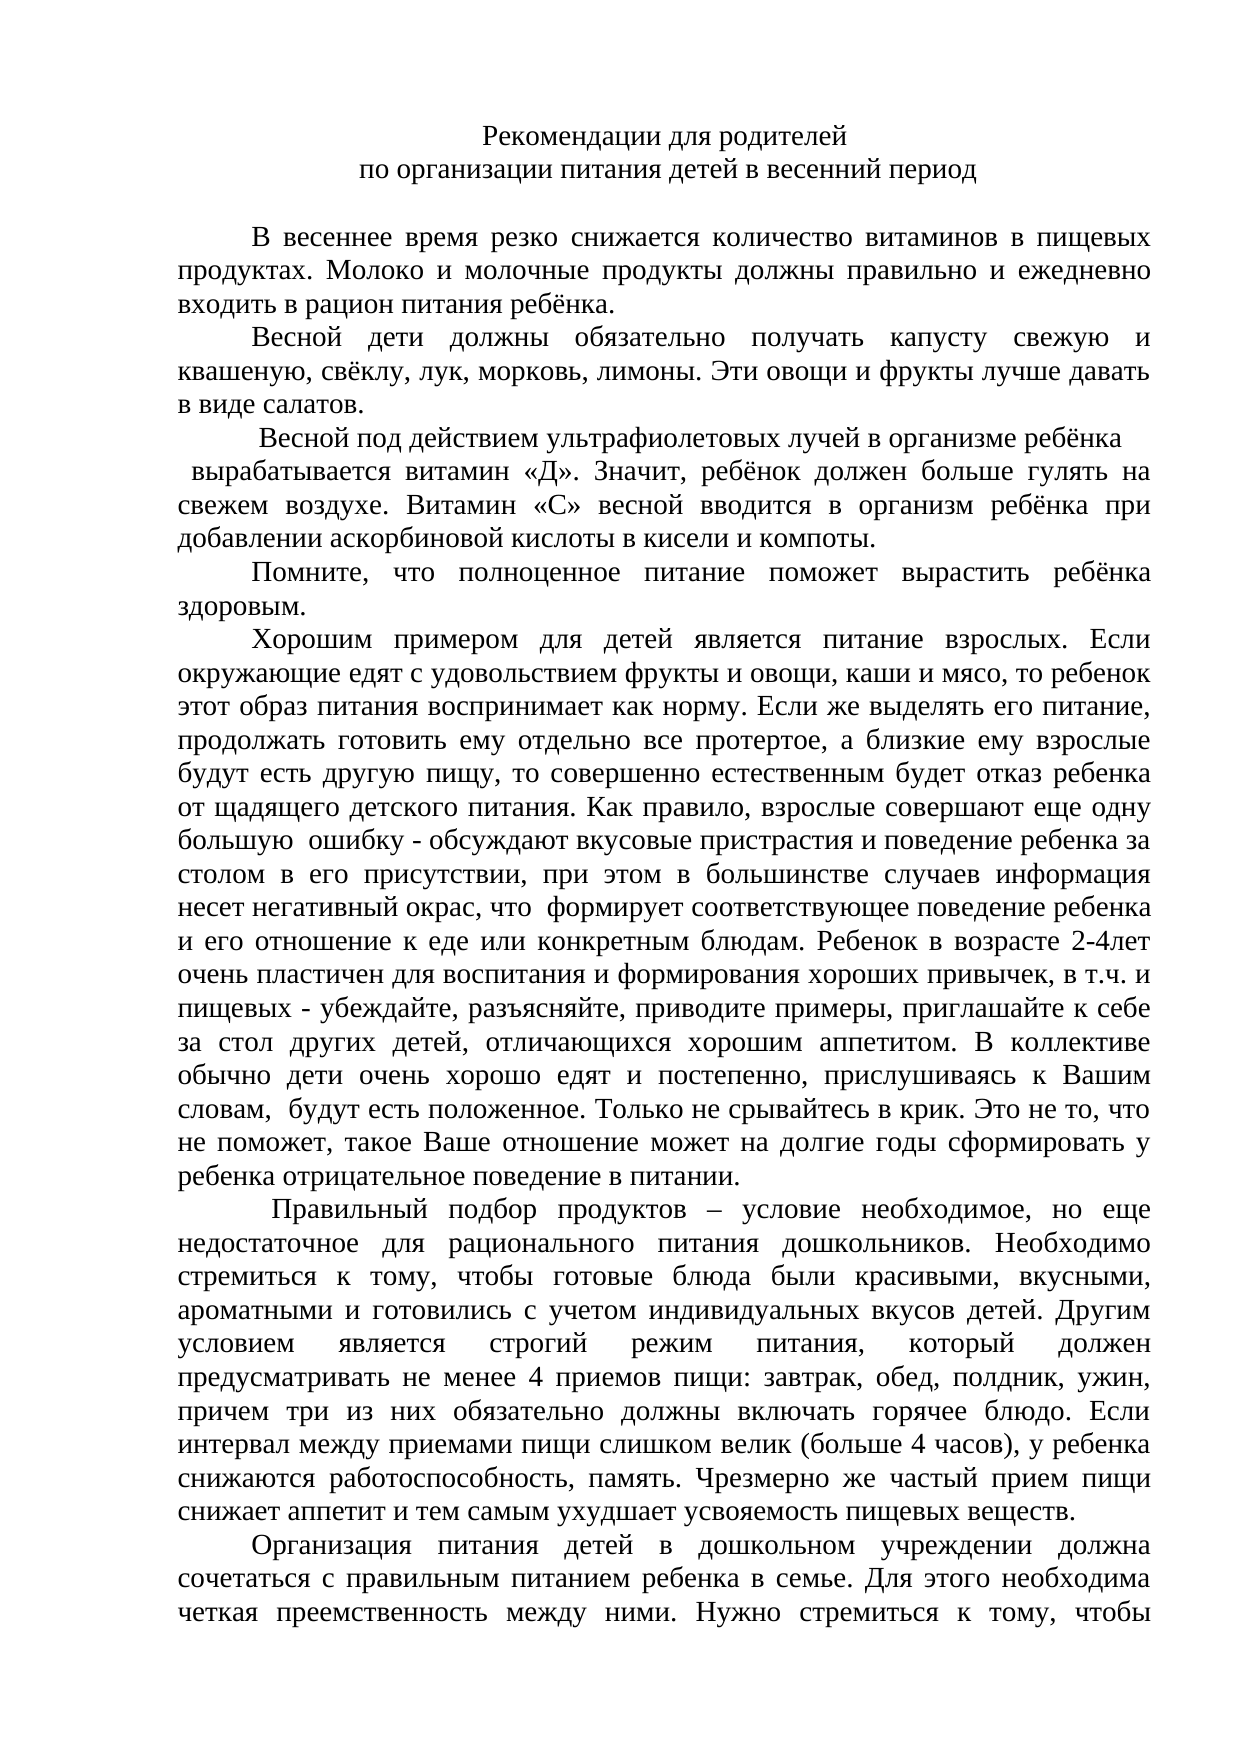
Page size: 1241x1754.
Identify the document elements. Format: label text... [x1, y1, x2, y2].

text Весной под действием ультрафиолетовых лучей в организме ребёнка [177, 420, 1152, 453]
text Помните, что полноценное питание поможет вырастить ребёнка здоровым. [177, 554, 1152, 621]
text Правильный подбор продуктов – условие необходимое, но еще недостаточное для рационального питания дошкольников. Необходимо стремиться к тому, чтобы готовые блюда были красивыми, вкусными, ароматными и готовились с учетом индивидуальных вкусов детей. Другим условием является строгий режим питания, который должен предусматривать не менее 4 приемов пищи: завтрак, обед, полдник, ужин, причем три из них обязательно должны включать горячее блюдо. Если интервал между приемами пищи слишком велик (больше 4 часов), у ребенка снижаются работоспособность, память. Чрезмерно же частый прием пищи снижает аппетит и тем самым ухудшает усвояемость пищевых веществ. Организация питания детей в дошкольном учреждении должна сочетаться с правильным питанием ребенка в семье. Для этого необходима четкая преемственность между ними. Нужно стремиться к тому, чтобы [177, 1191, 1152, 1627]
text В весеннее время резко снижается количество витаминов в пищевых продуктах. Молоко и молочные продукты должны правильно и ежедневно входить в рацион питания ребёнка. [177, 219, 1152, 319]
text Хорошим примером для детей является питание взрослых. Если окружающие едят с удовольствием фрукты и овощи, каши и мясо, то ребенок этот образ питания воспринимает как норму. Если же выделять его питание, продолжать готовить ему отдельно все протертое, а близкие ему взрослые будут есть другую пищу, то совершенно естественным будет отказ ребенка от щадящего детского питания. Как правило, взрослые совершают еще одну большую ошибку - обсуждают вкусовые пристрастия и поведение ребенка за столом в его присутствии, при этом в большинстве случаев информация несет негативный окрас, что формирует соответствующее поведение ребенка и его отношение к еде или конкретным блюдам. Ребенок в возрасте 2-4лет очень пластичен для воспитания и формирования хороших привычек, в т.ч. и пищевых - убеждайте, разъясняйте, приводите примеры, приглашайте к себе за стол других детей, отличающихся хорошим аппетитом. В коллективе обычно дети очень хорошо едят и постепенно, прислушиваясь к Вашим словам, будут есть положенное. Только не срывайтесь в крик. Это не то, что не поможет, такое Ваше отношение может на долгие годы сформировать у ребенка отрицательное поведение в питании. [177, 621, 1152, 1191]
text вырабатывается витамин «Д». Значит, ребёнок должен больше гулять на свежем воздухе. Витамин «С» весной вводится в организм ребёнка при добавлении аскорбиновой кислоты в кисели и компоты. [177, 453, 1152, 554]
text Рекомендации для родителей [177, 118, 1152, 152]
text по организации питания детей в весенний период [177, 152, 1152, 185]
text Весной дети должны обязательно получать капусту свежую и квашеную, свёклу, лук, морковь, лимоны. Эти овощи и фрукты лучше давать в виде салатов. [177, 319, 1152, 420]
